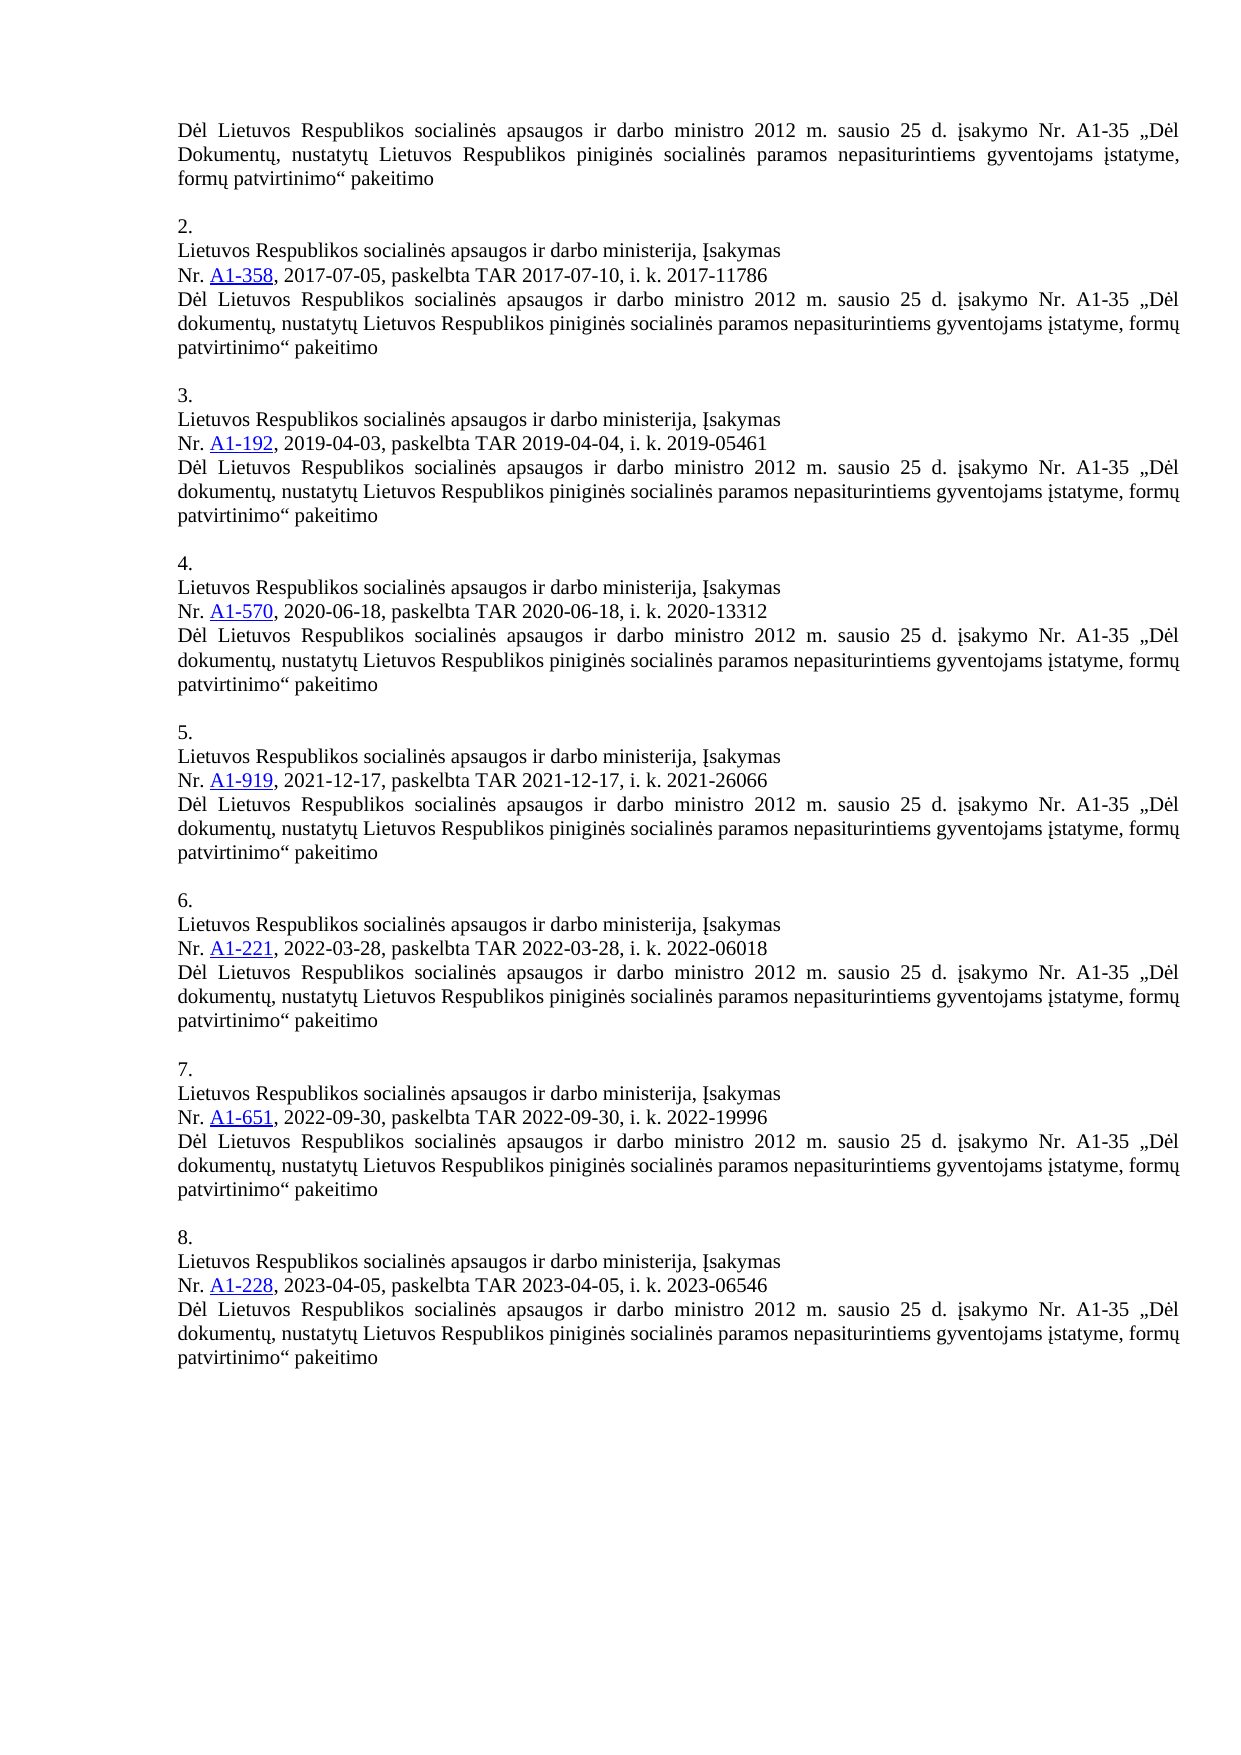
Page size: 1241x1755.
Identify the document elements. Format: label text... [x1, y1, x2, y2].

text Lietuvos Respublikos socialinės apsaugos ir darbo ministerija, Įsakymas [177, 1081, 1181, 1105]
text Dėl Lietuvos Respublikos socialinės apsaugos ir darbo ministro 2012 m. sausio 25 d. įsakymo Nr. A1-35 „Dėl Dokumentų, nustatytų Lietuvos Respublikos piniginės socialinės paramos nepasiturintiems gyventojams įstatyme, formų patvirtinimo“ pakeitimo [177, 118, 1181, 190]
text Nr. A1-358, 2017-07-05, paskelbta TAR 2017-07-10, i. k. 2017-11786 [177, 262, 1181, 287]
text Nr. A1-570, 2020-06-18, paskelbta TAR 2020-06-18, i. k. 2020-13312 [177, 599, 1181, 623]
text 3. [177, 383, 1181, 407]
text 4. [177, 551, 1181, 575]
text Lietuvos Respublikos socialinės apsaugos ir darbo ministerija, Įsakymas [177, 407, 1181, 431]
text Lietuvos Respublikos socialinės apsaugos ir darbo ministerija, Įsakymas [177, 1249, 1181, 1273]
text 8. [177, 1225, 1181, 1249]
text Dėl Lietuvos Respublikos socialinės apsaugos ir darbo ministro 2012 m. sausio 25 d. įsakymo Nr. A1-35 „Dėl dokumentų, nustatytų Lietuvos Respublikos piniginės socialinės paramos nepasiturintiems gyventojams įstatyme, formų patvirtinimo“ pakeitimo [177, 455, 1181, 527]
text Lietuvos Respublikos socialinės apsaugos ir darbo ministerija, Įsakymas [177, 744, 1181, 768]
text Nr. A1-919, 2021-12-17, paskelbta TAR 2021-12-17, i. k. 2021-26066 [177, 768, 1181, 792]
text Dėl Lietuvos Respublikos socialinės apsaugos ir darbo ministro 2012 m. sausio 25 d. įsakymo Nr. A1-35 „Dėl dokumentų, nustatytų Lietuvos Respublikos piniginės socialinės paramos nepasiturintiems gyventojams įstatyme, formų patvirtinimo“ pakeitimo [177, 287, 1181, 359]
text Lietuvos Respublikos socialinės apsaugos ir darbo ministerija, Įsakymas [177, 912, 1181, 936]
text 5. [177, 720, 1181, 744]
text Dėl Lietuvos Respublikos socialinės apsaugos ir darbo ministro 2012 m. sausio 25 d. įsakymo Nr. A1-35 „Dėl dokumentų, nustatytų Lietuvos Respublikos piniginės socialinės paramos nepasiturintiems gyventojams įstatyme, formų patvirtinimo“ pakeitimo [177, 623, 1181, 696]
text Nr. A1-221, 2022-03-28, paskelbta TAR 2022-03-28, i. k. 2022-06018 [177, 936, 1181, 960]
text 7. [177, 1057, 1181, 1081]
text Lietuvos Respublikos socialinės apsaugos ir darbo ministerija, Įsakymas [177, 575, 1181, 599]
text 6. [177, 888, 1181, 912]
text Nr. A1-192, 2019-04-03, paskelbta TAR 2019-04-04, i. k. 2019-05461 [177, 431, 1181, 455]
text Nr. A1-651, 2022-09-30, paskelbta TAR 2022-09-30, i. k. 2022-19996 [177, 1105, 1181, 1129]
text 2. [177, 214, 1181, 238]
text Dėl Lietuvos Respublikos socialinės apsaugos ir darbo ministro 2012 m. sausio 25 d. įsakymo Nr. A1-35 „Dėl dokumentų, nustatytų Lietuvos Respublikos piniginės socialinės paramos nepasiturintiems gyventojams įstatyme, formų patvirtinimo“ pakeitimo [177, 792, 1181, 864]
text Nr. A1-228, 2023-04-05, paskelbta TAR 2023-04-05, i. k. 2023-06546 [177, 1273, 1181, 1297]
text Dėl Lietuvos Respublikos socialinės apsaugos ir darbo ministro 2012 m. sausio 25 d. įsakymo Nr. A1-35 „Dėl dokumentų, nustatytų Lietuvos Respublikos piniginės socialinės paramos nepasiturintiems gyventojams įstatyme, formų patvirtinimo“ pakeitimo [177, 1129, 1181, 1201]
text Lietuvos Respublikos socialinės apsaugos ir darbo ministerija, Įsakymas [177, 238, 1181, 262]
text Dėl Lietuvos Respublikos socialinės apsaugos ir darbo ministro 2012 m. sausio 25 d. įsakymo Nr. A1-35 „Dėl dokumentų, nustatytų Lietuvos Respublikos piniginės socialinės paramos nepasiturintiems gyventojams įstatyme, formų patvirtinimo“ pakeitimo [177, 960, 1181, 1032]
text Dėl Lietuvos Respublikos socialinės apsaugos ir darbo ministro 2012 m. sausio 25 d. įsakymo Nr. A1-35 „Dėl dokumentų, nustatytų Lietuvos Respublikos piniginės socialinės paramos nepasiturintiems gyventojams įstatyme, formų patvirtinimo“ pakeitimo [177, 1297, 1181, 1369]
